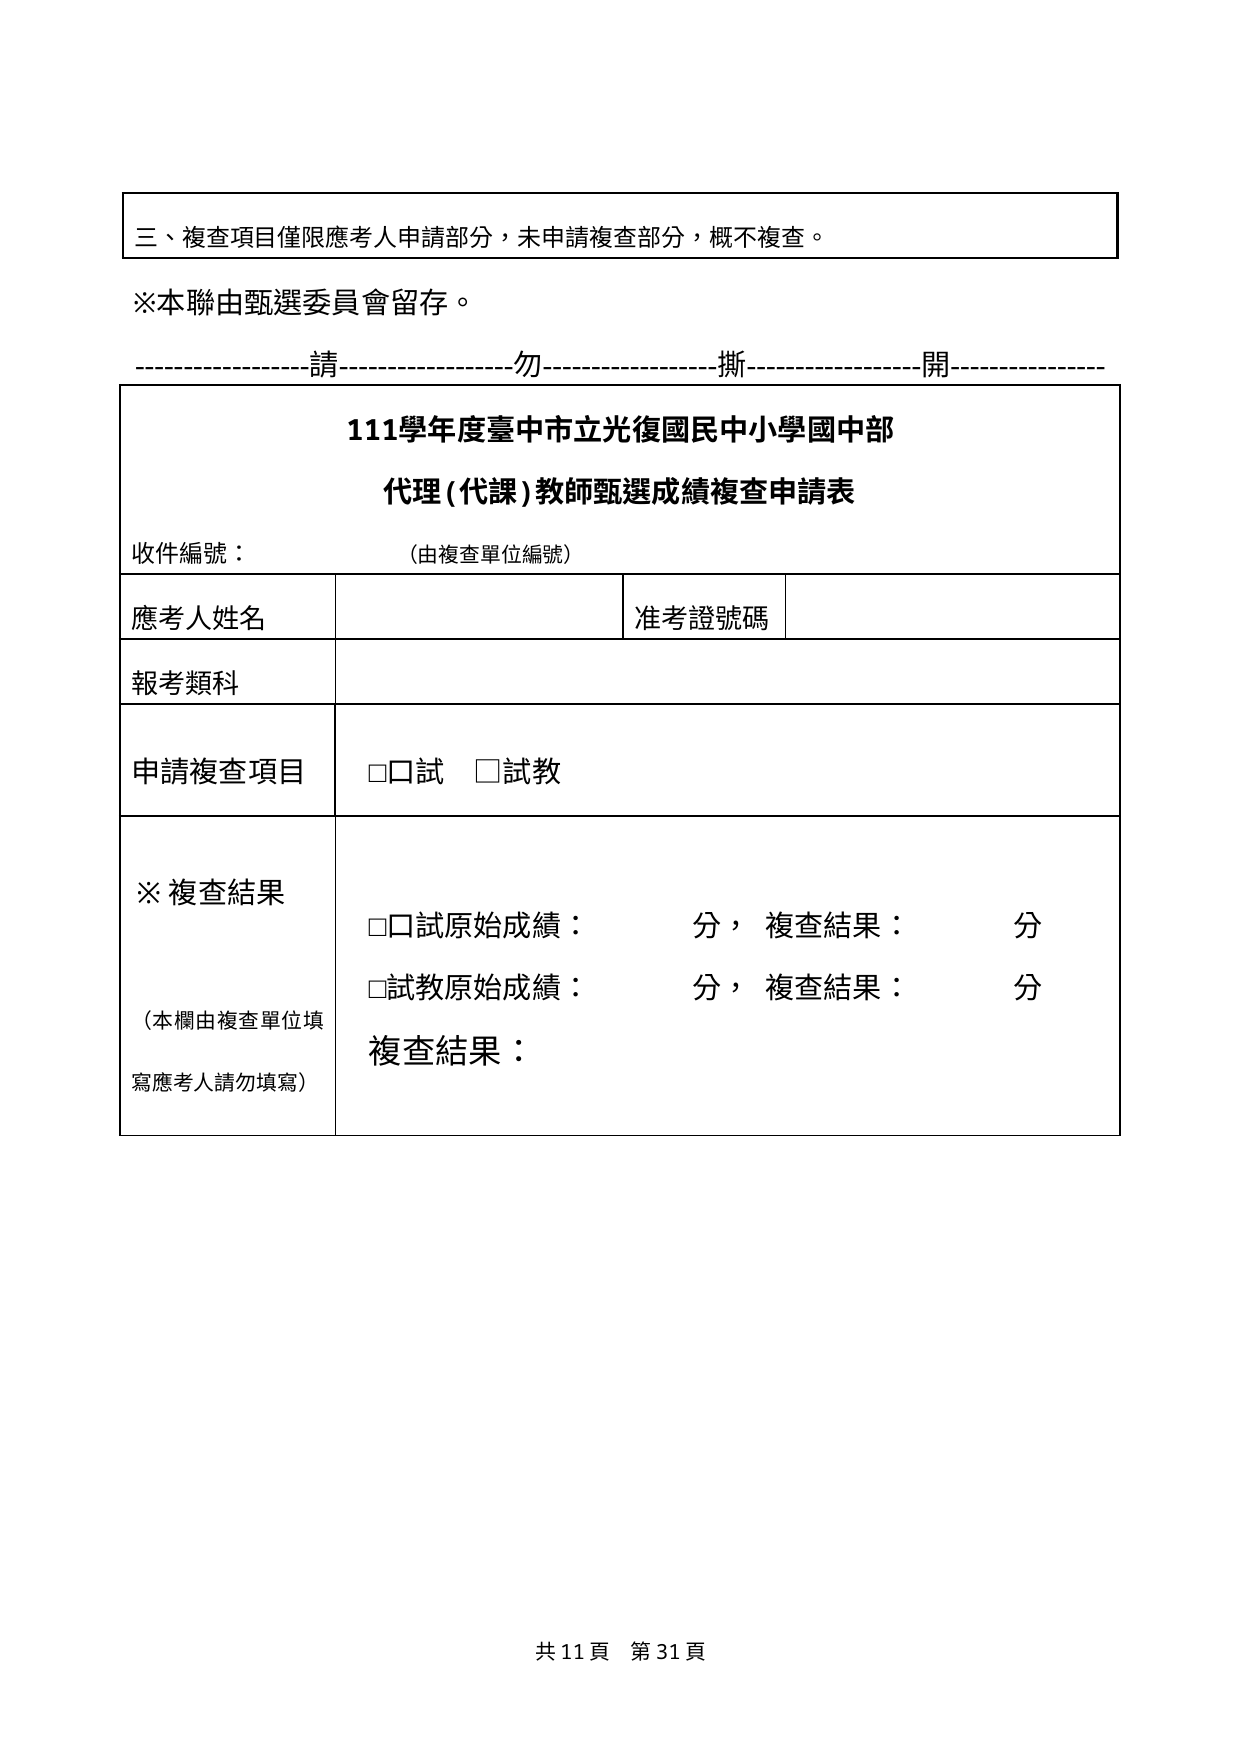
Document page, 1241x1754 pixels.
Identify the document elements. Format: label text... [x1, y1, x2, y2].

text ------------------請------------------勿------------------撕------------------開---------------- [118, 321, 1122, 384]
table_cell 報考類科 [121, 640, 335, 702]
table_cell 複查結果 （本欄由複查單位填寫應考人請勿填寫） [121, 817, 335, 1135]
table_cell □口試 □試教 [336, 705, 1119, 815]
table_header 111學年度臺中市立光復國民中小學國中部 代理(代課)教師甄選成績複查申請表 收件編號： （由複查單位編號） [121, 386, 1119, 573]
table_cell [786, 575, 1119, 638]
table_cell [336, 575, 622, 638]
table_cell [336, 640, 1119, 702]
table_cell 申請複查項目 [121, 705, 334, 815]
text ※本聯由甄選委員會留存。 [118, 259, 1122, 321]
table_cell 應考人姓名 [121, 575, 335, 638]
table_cell 准考證號碼 [624, 575, 785, 638]
table_cell □口試原始成績： 分， 複查結果： 分 □試教原始成績： 分， 複查結果： 分 複查結果： [336, 817, 1119, 1135]
table_cell 三、複查項目僅限應考人申請部分，未申請複查部分，概不複查。 [124, 194, 1116, 257]
